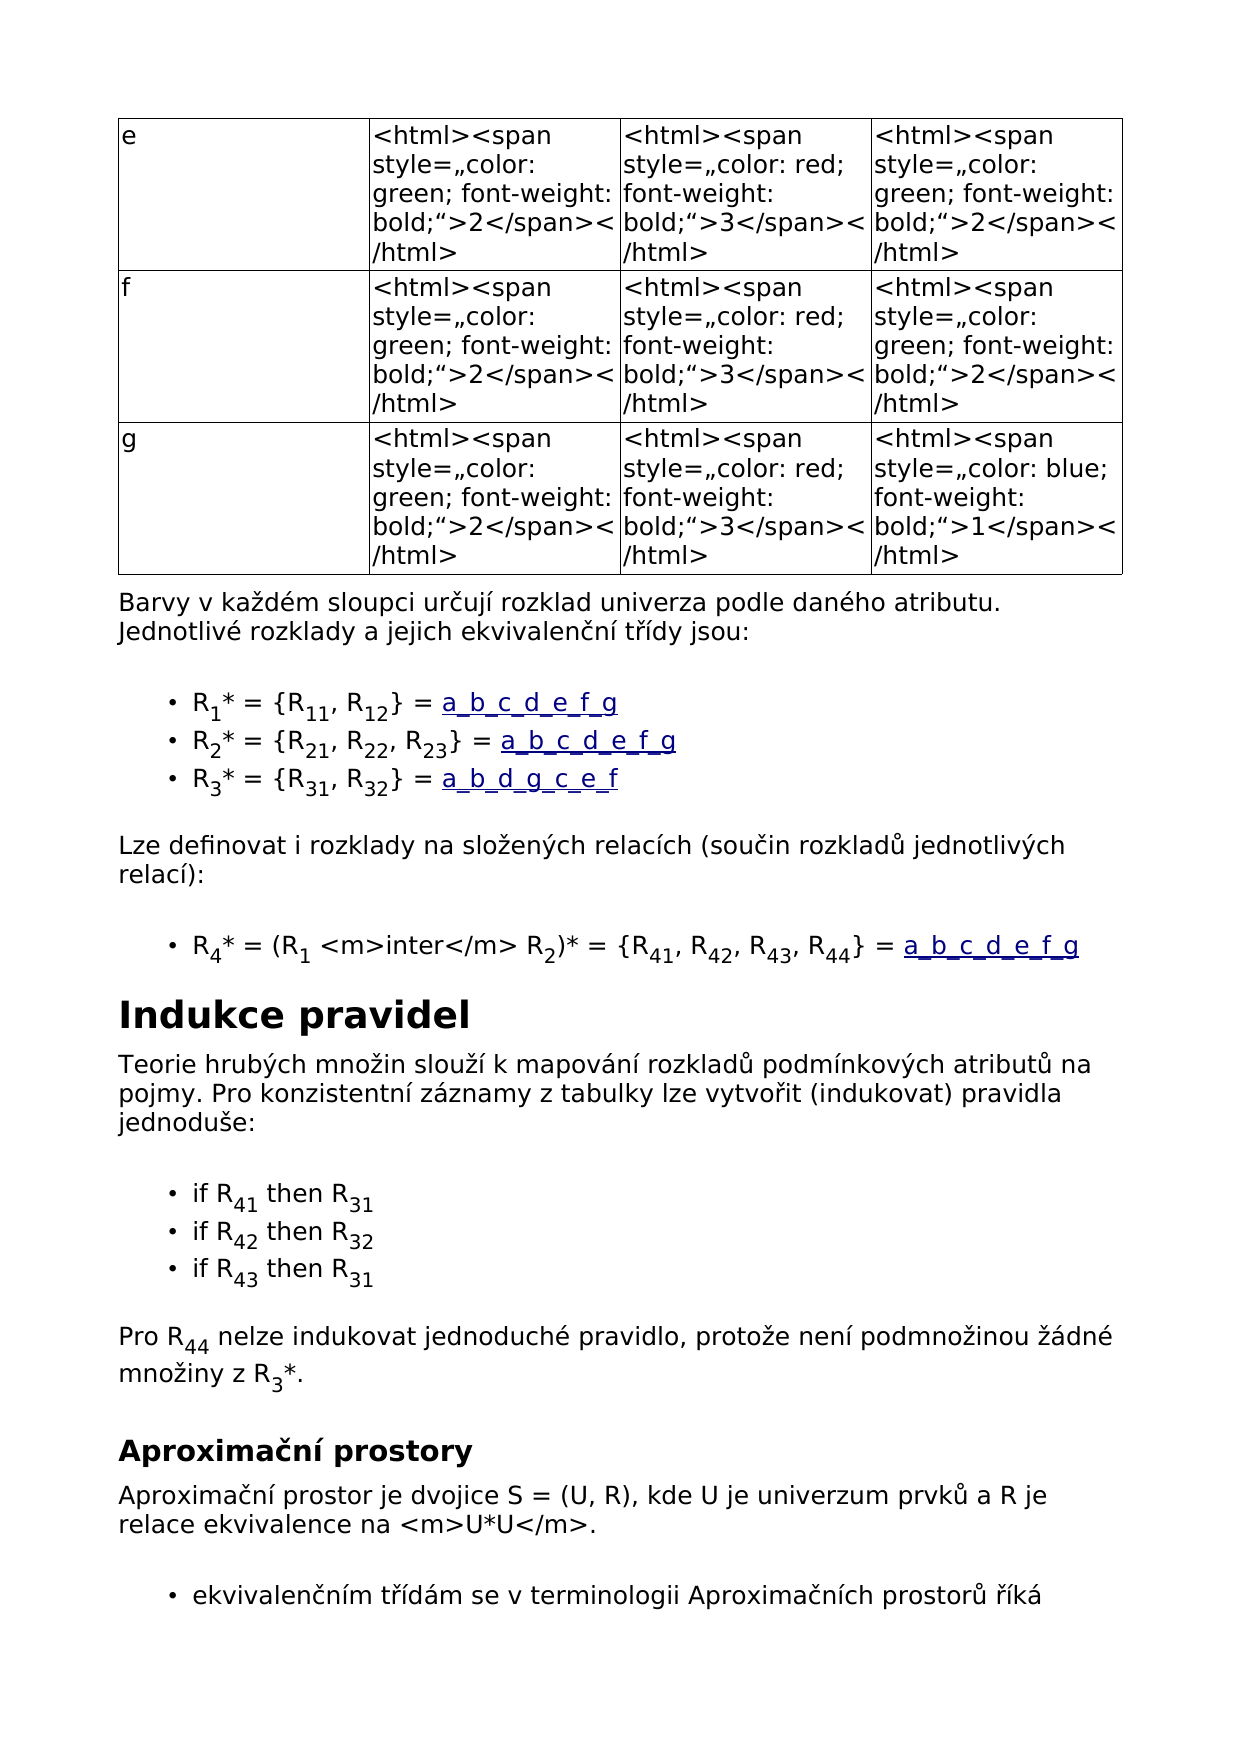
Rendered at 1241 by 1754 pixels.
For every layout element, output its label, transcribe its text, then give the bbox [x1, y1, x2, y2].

table_cell <html><span style=„color: green; font-weight: bold;“>2</span></html> [872, 119, 1122, 270]
list ekvivalenčním třídám se v terminologii Aproximačních prostorů říká [177, 1581, 1122, 1610]
table_cell <html><span style=„color: red; font-weight: bold;“>3</span></html> [621, 271, 871, 422]
table_cell <html><span style=„color: red; font-weight: bold;“>3</span></html> [621, 423, 871, 573]
list R3* = {R31, R32} = a_b_d_g_c_e_f [177, 764, 1122, 801]
subtitle Aproximační prostory [118, 1434, 1122, 1468]
list if R41 then R31 [177, 1179, 1122, 1217]
text Lze definovat i rozklady na složených relacích (součin rozkladů jednotlivých relací): [118, 831, 1122, 889]
list if R43 then R31 [177, 1255, 1122, 1292]
table_cell <html><span style=„color: green; font-weight: bold;“>2</span></html> [370, 271, 620, 422]
table_cell <html><span style=„color: red; font-weight: bold;“>3</span></html> [621, 119, 871, 270]
table_cell <html><span style=„color: green; font-weight: bold;“>2</span></html> [370, 119, 620, 270]
subtitle Indukce pravidel [118, 994, 1122, 1037]
table_cell <html><span style=„color: green; font-weight: bold;“>2</span></html> [872, 271, 1122, 422]
table_cell <html><span style=„color: blue; font-weight: bold;“>1</span></html> [872, 423, 1122, 573]
list if R42 then R32 [177, 1217, 1122, 1255]
table_cell g [119, 423, 369, 573]
list R4* = (R1 <m>inter</m> R2)* = {R41, R42, R43, R44} = a_b_c_d_e_f_g [177, 931, 1122, 969]
text Aproximační prostor je dvojice S = (U, R), kde U je univerzum prvků a R je relace ekvivalence na <m>U*U</m>. [118, 1481, 1122, 1539]
text Barvy v každém sloupci určují rozklad univerza podle daného atributu. Jednotlivé rozklady a jejich ekvivalenční třídy jsou: [118, 588, 1122, 647]
table_cell f [119, 271, 369, 422]
table_cell e [119, 119, 369, 270]
table_cell <html><span style=„color: green; font-weight: bold;“>2</span></html> [370, 423, 620, 573]
text Teorie hrubých množin slouží k mapování rozkladů podmínkových atributů na pojmy. Pro konzistentní záznamy z tabulky lze vytvořit (indukovat) pravidla jednoduše: [118, 1050, 1122, 1137]
list R1* = {R11, R12} = a_b_c_d_e_f_g [177, 689, 1122, 726]
list R2* = {R21, R22, R23} = a_b_c_d_e_f_g [177, 726, 1122, 764]
text Pro R44 nelze indukovat jednoduché pravidlo, protože není podmnožinou žádné množiny z R3*. [118, 1322, 1122, 1397]
